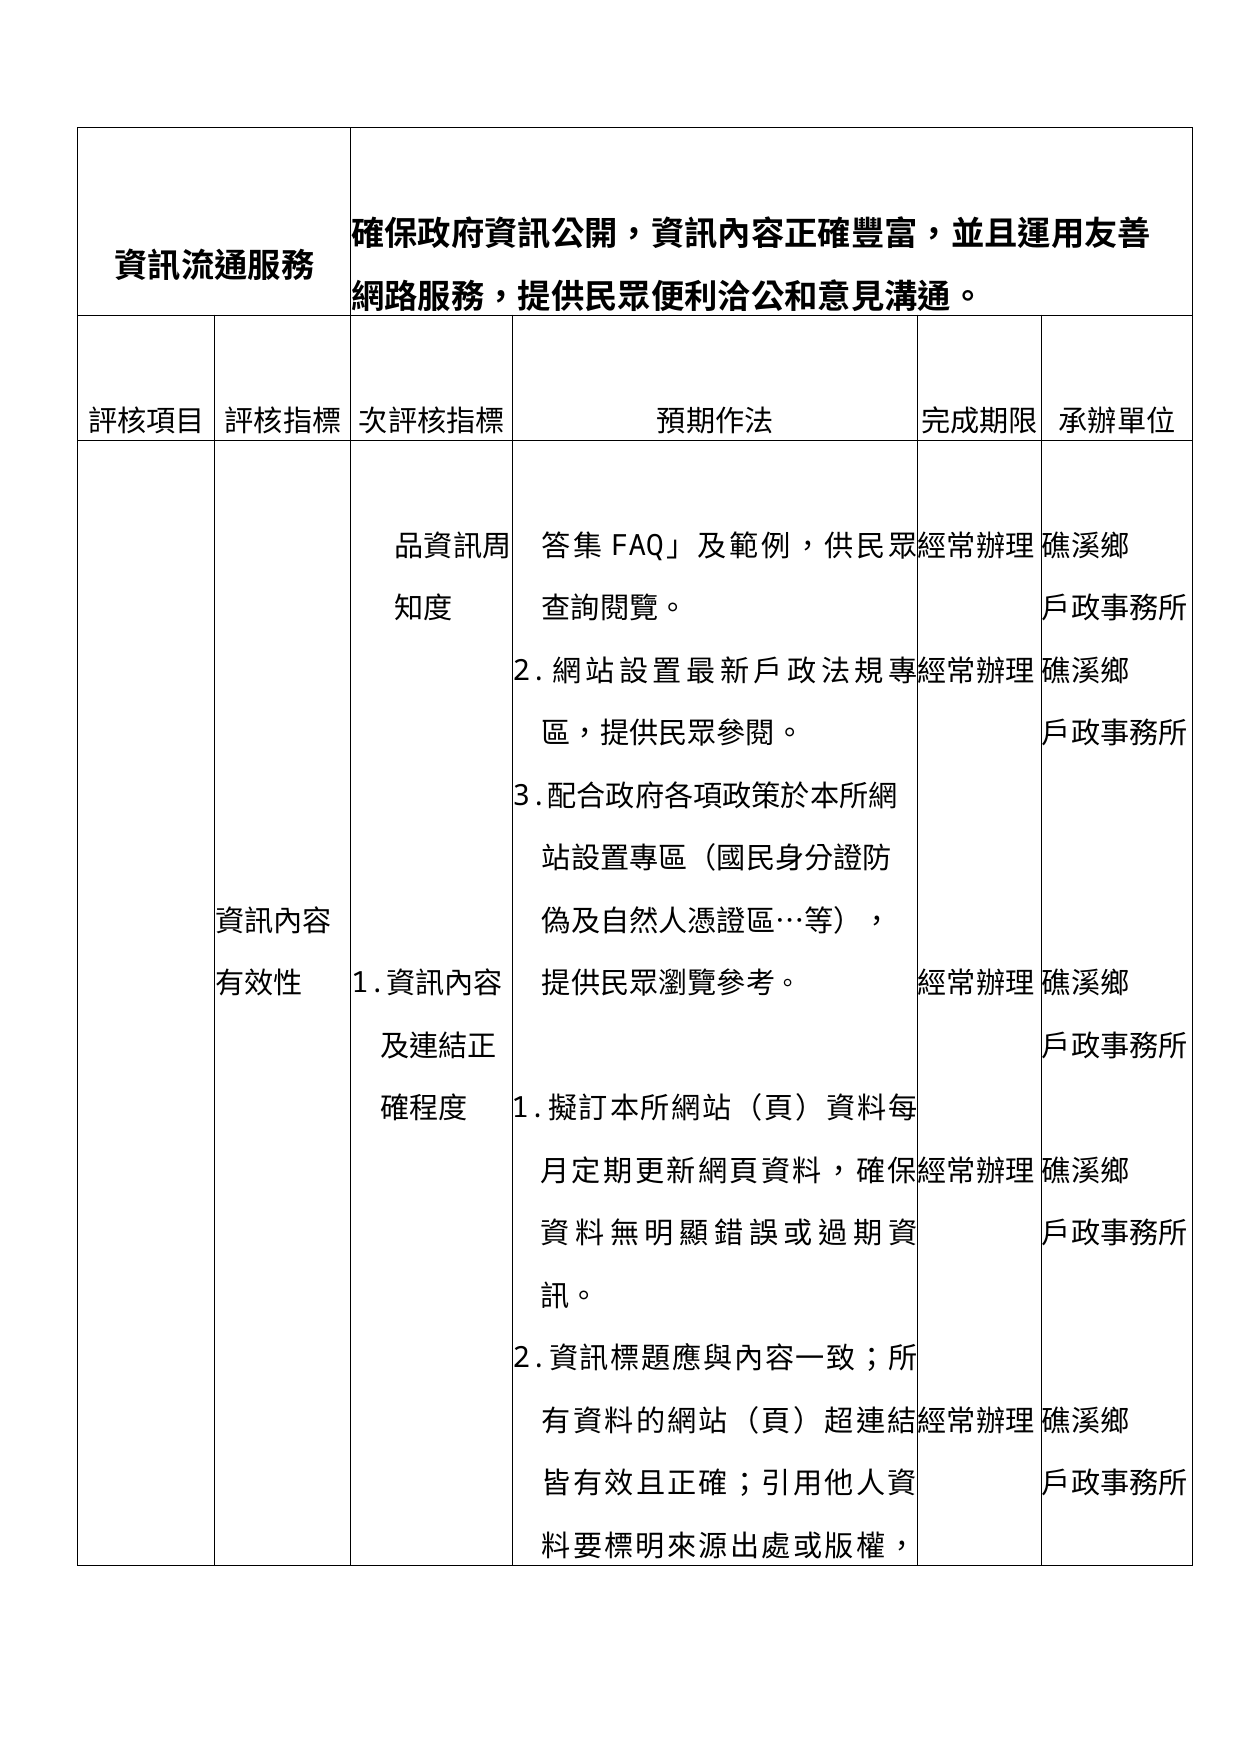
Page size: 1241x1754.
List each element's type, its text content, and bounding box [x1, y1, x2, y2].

table_cell 評核指標 [215, 316, 350, 439]
table_cell 礁溪鄉 戶政事務所 礁溪鄉 戶政事務所 礁溪鄉 戶政事務所 礁溪鄉 戶政事務所 礁溪鄉 戶政事務所 [1042, 441, 1192, 1564]
table_cell 完成期限 [918, 316, 1041, 439]
table_cell 經常辦理 經常辦理 經常辦理 經常辦理 經常辦理 [918, 441, 1041, 1564]
table_cell 資訊內容有效性 [215, 441, 350, 1564]
table_cell 評核項目 [78, 316, 214, 439]
table_header 確保政府資訊公開，資訊內容正確豐富，並且運用友善 網路服務，提供民眾便利洽公和意見溝通。 [351, 128, 1192, 314]
table_cell [78, 441, 214, 1564]
table_cell 品資訊周知度 1.資訊內容及連結正確程度 [351, 441, 512, 1564]
table_cell 1.於本所網站設置「資訊公開」 專區，主動公布本所施政計畫、業務統計及預決算書等各項資訊。 2.連結宜蘭縣政府資訊公開專 網，方便民眾連結瀏覽（公開項目：組織、職掌、地址、電話、傳真、網址及電子郵件信箱帳號等）。 1.網路建置常見戶政問題「問答集FAQ」及範例，供民眾查詢閱覽。 2.網站設置最新戶政法規專區，提供民眾參閱。 3.配合政府各項政策於本所網 站設置專區（國民身分證防偽及自然人憑證區…等），提供民眾瀏覽參考。 1.擬訂本所網站（頁）資料每月定期更新網頁資料，確保資料無明顯錯誤或過期資訊。 2.資訊標題應與內容一致；所有資料的網站（頁）超連結皆有效且正確；引用他人資料要標明來源出處或版權，並提供連結。 3.隨時檢核各項網站連結資源，保持資料常新，並定期抽測資訊內容之正確性。 1.加強本所網站改版及網站多樣性（公報、公告、法令、電子表單、施政計畫、機關活動、新聞等）檢索服務，且符合詮釋資料及分類檢索規範。 2.於本所網站（頁）外，另建置其他資料系統（如資料庫、線上學習、多媒體等）提供分類檢索服務。 3.提供檢索功能說明，使用範例、資訊檢索建議，另提供2種以上進階檢索功能，使資訊檢索多樣化且互動功能簡單易用。 1.本所網站與縣府員工業務網連結，供內部同仁使用，其中包括：線上文件庫（相關業務資料交換使用，提高行政效率）、數位學習、最新公告與訊息、常用連結下載等。 1.本所相關業務申辦多需民眾臨櫃辦理（線上預約申辦服務有初、換、補國民身分證及換、補戶口名簿）。 2.提供民眾申請書表下載、服務申辦、取件通知及預約等服務。 1.本所網站提供民眾意見反映區，並對反映意見給予回復，作為與民眾雙向溝通橋樑。 2.於本所網站上接受民眾陳情，並由主任指定專責人員給予適當處理回復。 [513, 441, 917, 1564]
table_cell 承辦單位 [1042, 316, 1192, 439]
table_cell 預期作法 [513, 316, 917, 439]
table_cell 次評核指標 [351, 316, 512, 439]
table_header 資訊流通服務 [78, 128, 350, 314]
